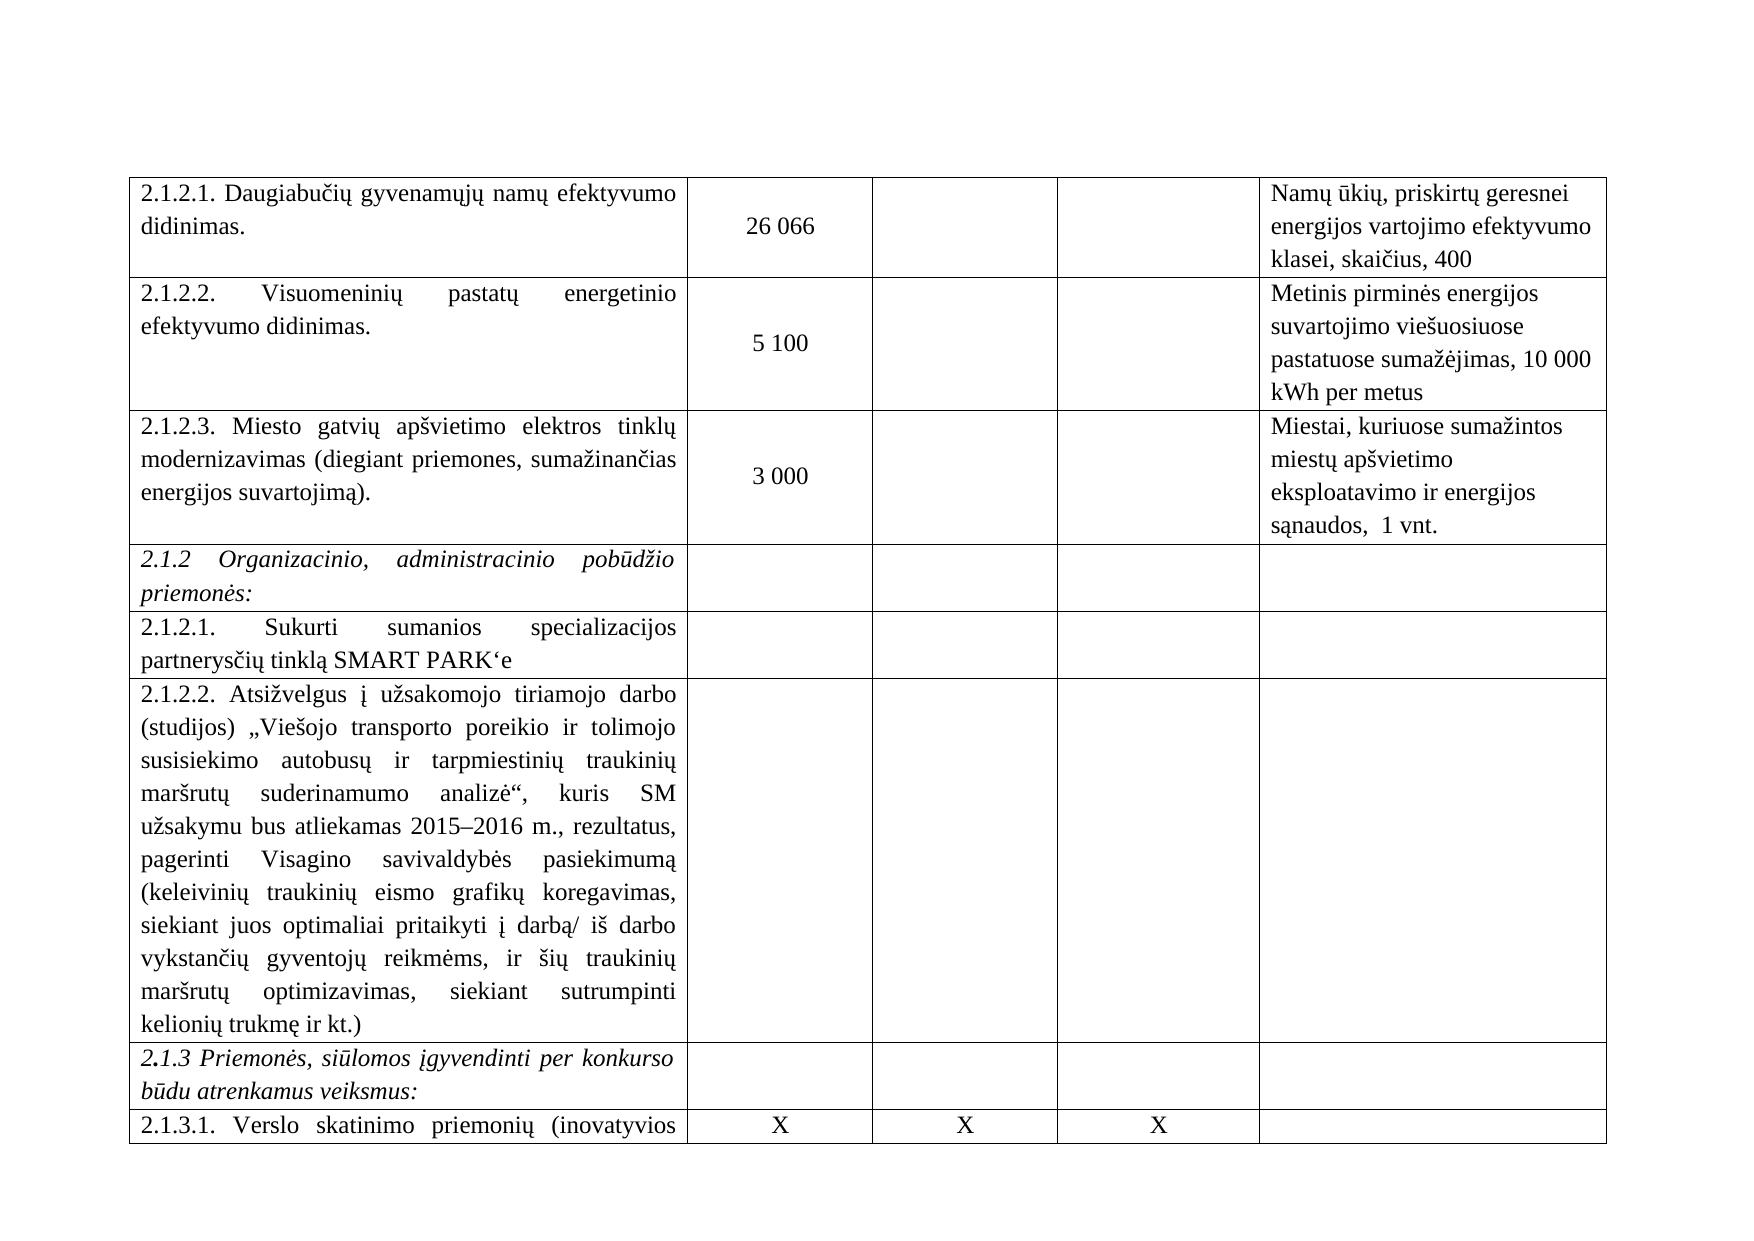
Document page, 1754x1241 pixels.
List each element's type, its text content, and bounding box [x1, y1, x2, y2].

table_cell 2.1.2.2. Atsižvelgus į užsakomojo tiriamojo darbo (studijos) „Viešojo transporto poreikio ir tolimojo susisiekimo autobusų ir tarpmiestinių traukinių maršrutų suderinamumo analizė“, kuris SM užsakymu bus atliekamas 2015–2016 m., rezultatus, pagerinti Visagino savivaldybės pasiekimumą (keleivinių traukinių eismo grafikų koregavimas, siekiant juos optimaliai pritaikyti į darbą/ iš darbo vykstančių gyventojų reikmėms, ir šių traukinių maršrutų optimizavimas, siekiant sutrumpinti kelionių trukmę ir kt.) [130, 679, 687, 1042]
table_cell 26 066 [688, 178, 872, 277]
table_cell 2.1.3.1. Verslo skatinimo priemonių (inovatyvios [130, 1110, 687, 1143]
table_cell X [873, 1110, 1057, 1143]
table_cell [1058, 178, 1259, 277]
table_cell Namų ūkių, priskirtų geresnei energijos vartojimo efektyvumo klasei, skaičius, 400 [1260, 178, 1606, 277]
table_cell [1260, 679, 1606, 1042]
table_cell Miestai, kuriuose sumažintos miestų apšvietimo eksploatavimo ir energijos sąnaudos, 1 vnt. [1260, 411, 1606, 543]
table_cell [1058, 612, 1259, 678]
table_cell [1260, 1110, 1606, 1143]
table_cell [688, 679, 872, 1042]
table_cell [1058, 679, 1259, 1042]
table_cell [1058, 1043, 1259, 1109]
table_cell [1058, 411, 1259, 543]
table_cell [688, 1043, 872, 1109]
table_cell [873, 545, 1057, 611]
table_cell 2.1.2.1. Sukurti sumanios specializacijos partnerysčių tinklą SMART PARK‘e [130, 612, 687, 678]
table_cell 3 000 [688, 411, 872, 543]
table_cell [688, 612, 872, 678]
table_cell [1260, 612, 1606, 678]
table_cell [873, 612, 1057, 678]
table_cell 2.1.2.2. Visuomeninių pastatų energetinio efektyvumo didinimas. [130, 278, 687, 410]
table_cell 5 100 [688, 278, 872, 410]
table_cell 2.1.2.3. Miesto gatvių apšvietimo elektros tinklų modernizavimas (diegiant priemones, sumažinančias energijos suvartojimą). [130, 411, 687, 543]
table_cell [1260, 545, 1606, 611]
table_cell Metinis pirminės energijos suvartojimo viešuosiuose pastatuose sumažėjimas, 10 000 kWh per metus [1260, 278, 1606, 410]
table_cell [873, 1043, 1057, 1109]
table_cell [1058, 278, 1259, 410]
table_cell 2.1.3 Priemonės, siūlomos įgyvendinti per konkurso būdu atrenkamus veiksmus: [130, 1043, 687, 1109]
table_cell 2.1.2 Organizacinio, administracinio pobūdžio priemonės: [130, 545, 687, 611]
table_cell [1058, 545, 1259, 611]
table_cell 2.1.2.1. Daugiabučių gyvenamųjų namų efektyvumo didinimas. [130, 178, 687, 277]
table_cell [1260, 1043, 1606, 1109]
table_cell [873, 679, 1057, 1042]
table_cell [873, 411, 1057, 543]
table_cell [688, 545, 872, 611]
table_cell X [688, 1110, 872, 1143]
table_cell [873, 278, 1057, 410]
table_cell X [1058, 1110, 1259, 1143]
table_cell [873, 178, 1057, 277]
